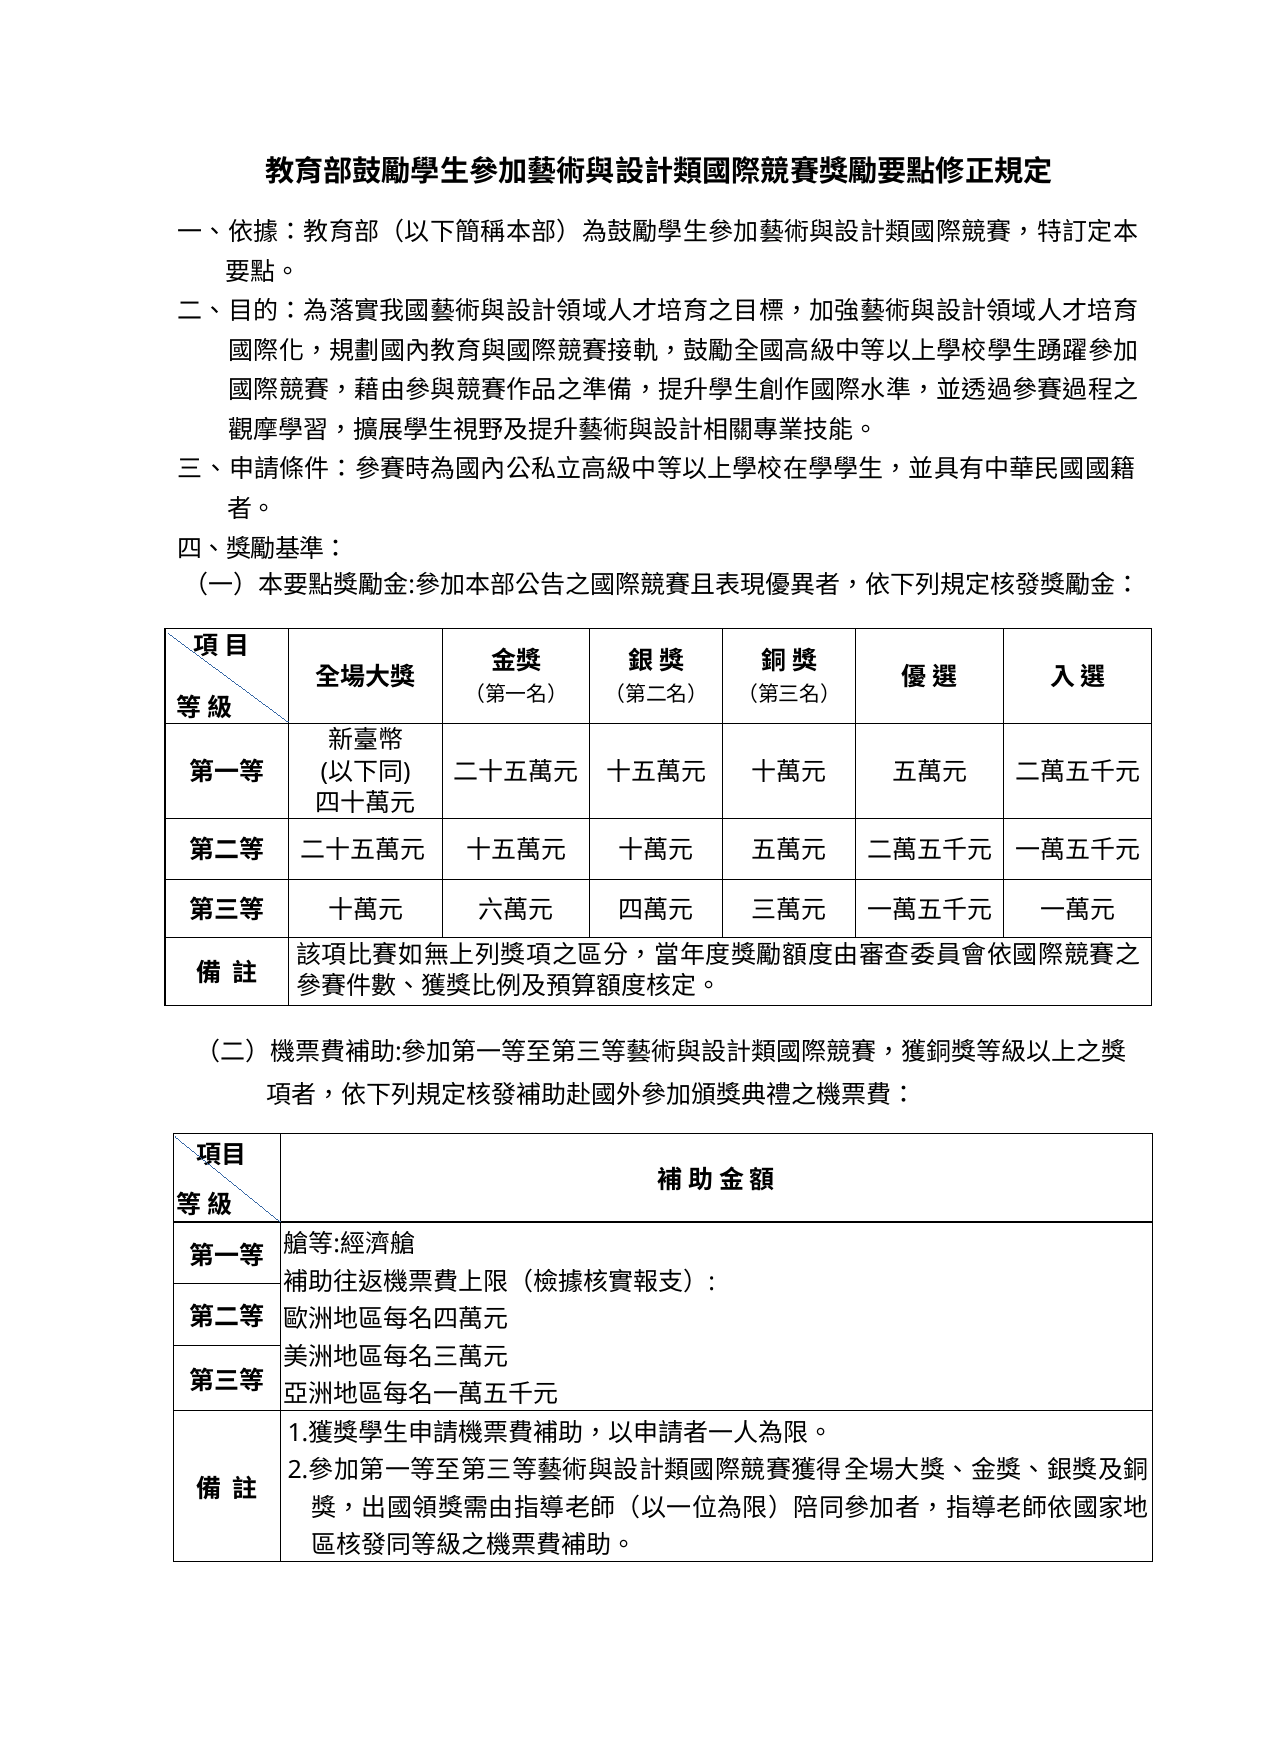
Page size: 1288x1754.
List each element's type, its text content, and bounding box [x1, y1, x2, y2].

table_cell 二萬五千元 [1004, 724, 1151, 818]
table_cell 第一等 [166, 724, 288, 818]
table_cell 1.獲獎學生申請機票費補助，以申請者一人為限。 2.參加第一等至第三等藝術與設計類國際競賽獲得全場大獎、金獎、銀獎及銅獎，出國領獎需由指導老師（以一位為限）陪同參加者，指導老師依國家地區核發同等級之機票費補助。 [281, 1411, 1152, 1561]
table_header 補 助 金 額 [281, 1134, 1152, 1221]
text 二、目的：為落實我國藝術與設計領域人才培育之目標，加強藝術與設計領域人才培育國際化，規劃國內教育與國際競賽接軌，鼓勵全國高級中等以上學校學生踴躍參加國際競賽，藉由參與競賽作品之準備，提升學生創作國際水準，並透過參賽過程之觀摩學習，擴展學生視野及提升藝術與設計相關專業技能。 [177, 288, 1140, 446]
text 四、獎勵基準： [177, 525, 1140, 565]
text 一、依據：教育部（以下簡稱本部）為鼓勵學生參加藝術與設計類國際競賽，特訂定本要點。 [177, 209, 1140, 288]
table_cell 二十五萬元 [443, 724, 589, 818]
table_cell 三萬元 [723, 880, 855, 937]
table_header 項 目 等 級 [166, 629, 288, 723]
text 教育部鼓勵學生參加藝術與設計類國際競賽獎勵要點修正規定 [177, 148, 1140, 190]
table_header 項目 等 級 [174, 1134, 280, 1221]
table_cell 十萬元 [590, 819, 722, 879]
table_cell 該項比賽如無上列獎項之區分，當年度獎勵額度由審查委員會依國際競賽之參賽件數、獲獎比例及預算額度核定。 [289, 938, 1151, 1005]
table_cell 備 註 [174, 1411, 280, 1561]
table_cell 第一等 [174, 1223, 280, 1283]
table_header 銀 獎 （第二名） [590, 629, 722, 723]
table_cell 六萬元 [443, 880, 589, 937]
table_cell 十五萬元 [443, 819, 589, 879]
table_cell 五萬元 [856, 724, 1003, 818]
table_cell 第三等 [174, 1346, 280, 1410]
table_header 全場大獎 [289, 629, 442, 723]
table_header 銅 獎 （第三名） [723, 629, 855, 723]
table_cell 十五萬元 [590, 724, 722, 818]
table_cell 一萬元 [1004, 880, 1151, 937]
table_cell 五萬元 [723, 819, 855, 879]
table_cell 十萬元 [723, 724, 855, 818]
table_header 優 選 [856, 629, 1003, 723]
table_cell 一萬五千元 [856, 880, 1003, 937]
text 三、申請條件：參賽時為國內公私立高級中等以上學校在學學生，並具有中華民國國籍者。 [177, 446, 1140, 525]
table_cell 四萬元 [590, 880, 722, 937]
table_header 金獎 （第一名） [443, 629, 589, 723]
table_cell 備 註 [166, 938, 288, 1005]
table_cell 第二等 [174, 1284, 280, 1345]
table_cell 艙等:經濟艙 補助往返機票費上限（檢據核實報支）: 歐洲地區每名四萬元 美洲地區每名三萬元 亞洲地區每名一萬五千元 [281, 1223, 1152, 1410]
text （二）機票費補助:參加第一等至第三等藝術與設計類國際競賽，獲銅獎等級以上之獎項者，依下列規定核發補助赴國外參加頒獎典禮之機票費： [195, 1031, 1140, 1111]
table_header 入 選 [1004, 629, 1151, 723]
table_cell 第二等 [166, 819, 288, 879]
table_cell 第三等 [166, 880, 288, 937]
table_cell 二十五萬元 [289, 819, 442, 879]
table_cell 二萬五千元 [856, 819, 1003, 879]
table_cell 新臺幣 (以下同) 四十萬元 [289, 724, 442, 818]
table_cell 十萬元 [289, 880, 442, 937]
text （一）本要點獎勵金:參加本部公告之國際競賽且表現優異者，依下列規定核發獎勵金： [183, 565, 1140, 601]
table_cell 一萬五千元 [1004, 819, 1151, 879]
